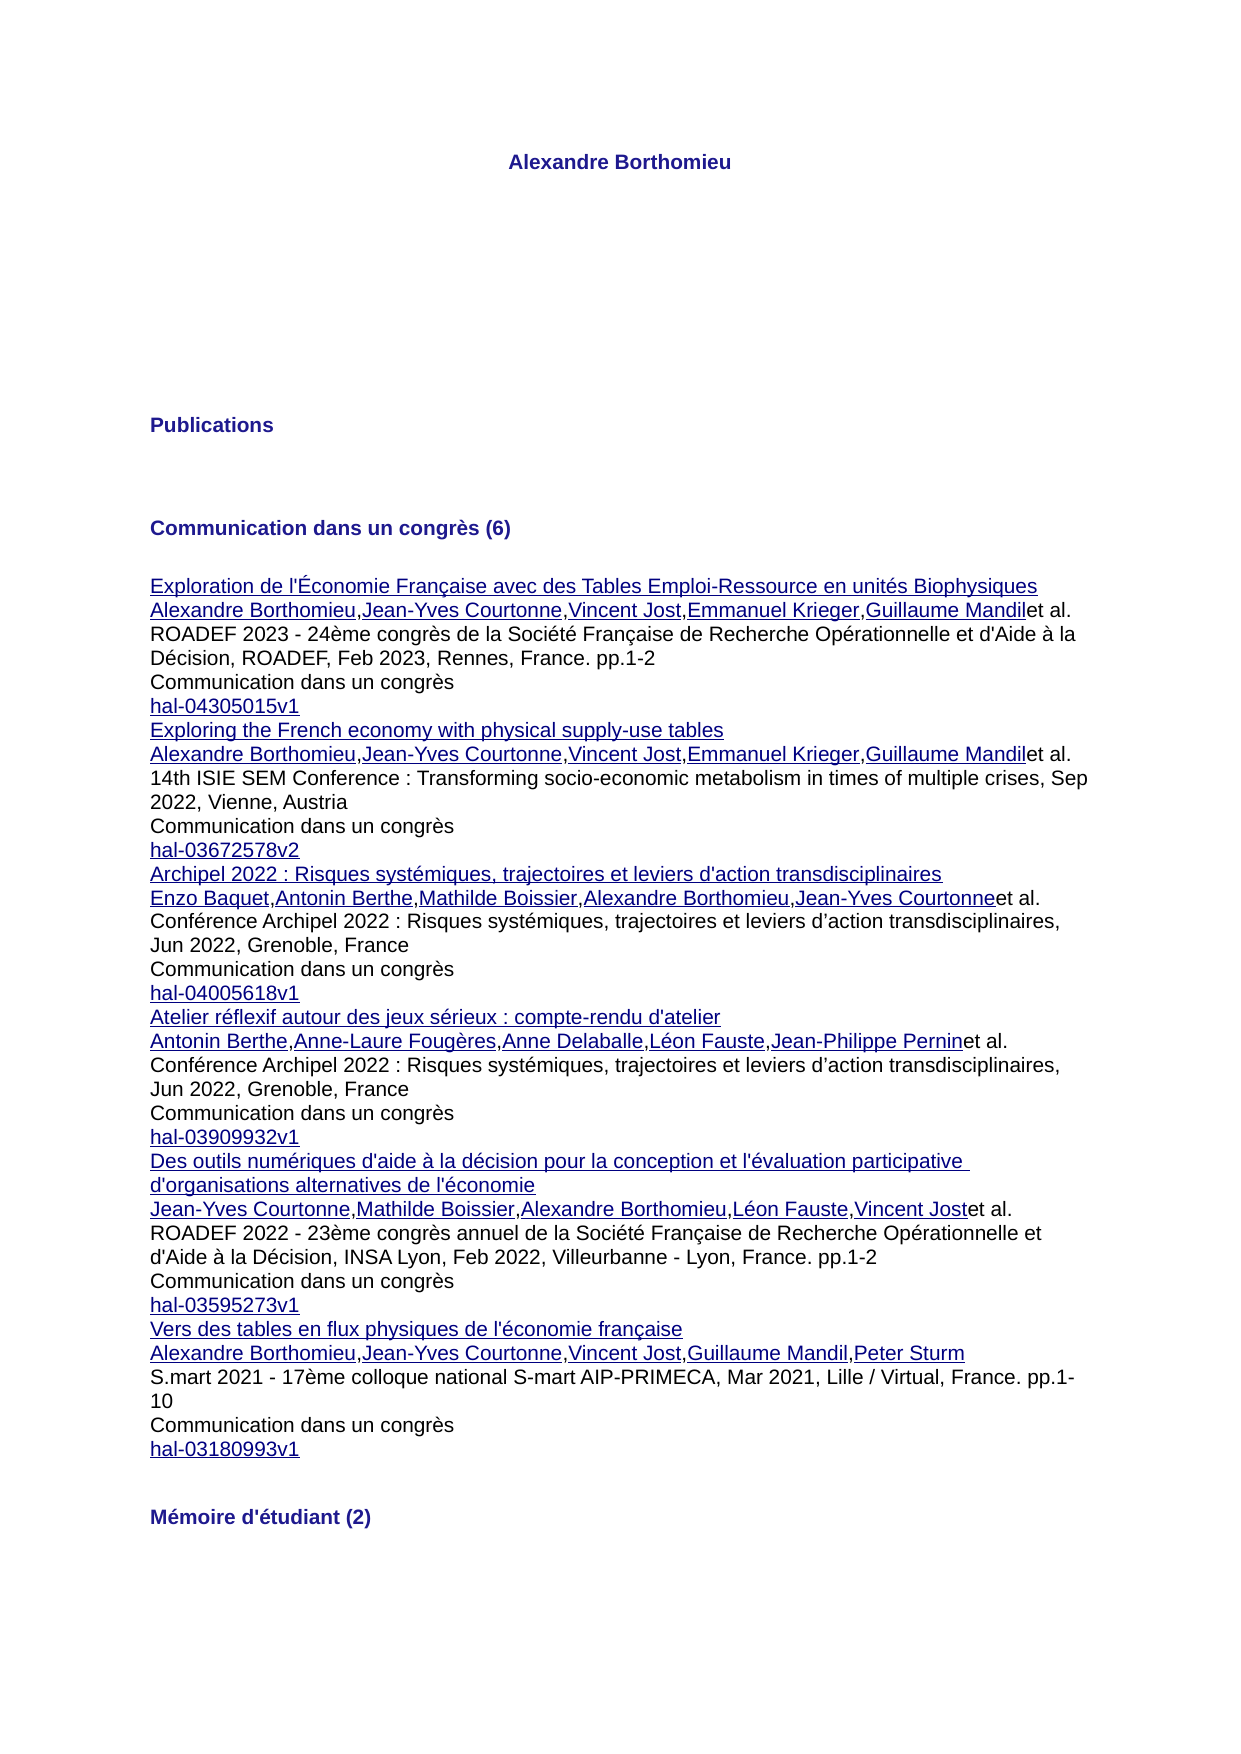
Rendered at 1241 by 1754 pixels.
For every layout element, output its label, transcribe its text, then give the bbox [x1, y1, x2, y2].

table_cell Vers des tables en flux physiques de l'économie française Alexandre Borthomieu,Jean-Yves Courtonne,Vincent Jost,Guillaume Mandil,Peter Sturm S.mart 2021 - 17ème colloque national S-mart AIP-PRIMECA, Mar 2021, Lille / Virtual, France. pp.1-10 Communication dans un congrès hal-03180993v1 [150, 1317, 1090, 1460]
table_cell Exploring the French economy with physical supply-use tables Alexandre Borthomieu,Jean-Yves Courtonne,Vincent Jost,Emmanuel Krieger,Guillaume Mandilet al. 14th ISIE SEM Conference : Transforming socio-economic metabolism in times of multiple crises, Sep 2022, Vienne, Austria Communication dans un congrès hal-03672578v2 [150, 718, 1090, 861]
subtitle Communication dans un congrès (6) [150, 516, 1090, 539]
subtitle Mémoire d'étudiant (2) [150, 1505, 1090, 1529]
subtitle Publications [150, 412, 1090, 436]
subtitle Alexandre Borthomieu [150, 150, 1090, 174]
table_header Exploration de l'Économie Française avec des Tables Emploi-Ressource en unités Biophysiques Alexandre Borthomieu,Jean-Yves Courtonne,Vincent Jost,Emmanuel Krieger,Guillaume Mandilet al. ROADEF 2023 - 24ème congrès de la Société Française de Recherche Opérationnelle et d'Aide à la Décision, ROADEF, Feb 2023, Rennes, France. pp.1-2 Communication dans un congrès hal-04305015v1 [150, 574, 1090, 718]
table_cell Archipel 2022 : Risques systémiques, trajectoires et leviers d'action transdisciplinaires Enzo Baquet,Antonin Berthe,Mathilde Boissier,Alexandre Borthomieu,Jean-Yves Courtonneet al. Conférence Archipel 2022 : Risques systémiques, trajectoires et leviers d’action transdisciplinaires, Jun 2022, Grenoble, France Communication dans un congrès hal-04005618v1 [150, 861, 1090, 1005]
table_cell Des outils numériques d'aide à la décision pour la conception et l'évaluation participative d'organisations alternatives de l'économie Jean-Yves Courtonne,Mathilde Boissier,Alexandre Borthomieu,Léon Fauste,Vincent Jostet al. ROADEF 2022 - 23ème congrès annuel de la Société Française de Recherche Opérationnelle et d'Aide à la Décision, INSA Lyon, Feb 2022, Villeurbanne - Lyon, France. pp.1-2 Communication dans un congrès hal-03595273v1 [150, 1149, 1090, 1317]
table_cell Atelier réflexif autour des jeux sérieux : compte-rendu d'atelier Antonin Berthe,Anne-Laure Fougères,Anne Delaballe,Léon Fauste,Jean-Philippe Perninet al. Conférence Archipel 2022 : Risques systémiques, trajectoires et leviers d’action transdisciplinaires, Jun 2022, Grenoble, France Communication dans un congrès hal-03909932v1 [150, 1005, 1090, 1149]
